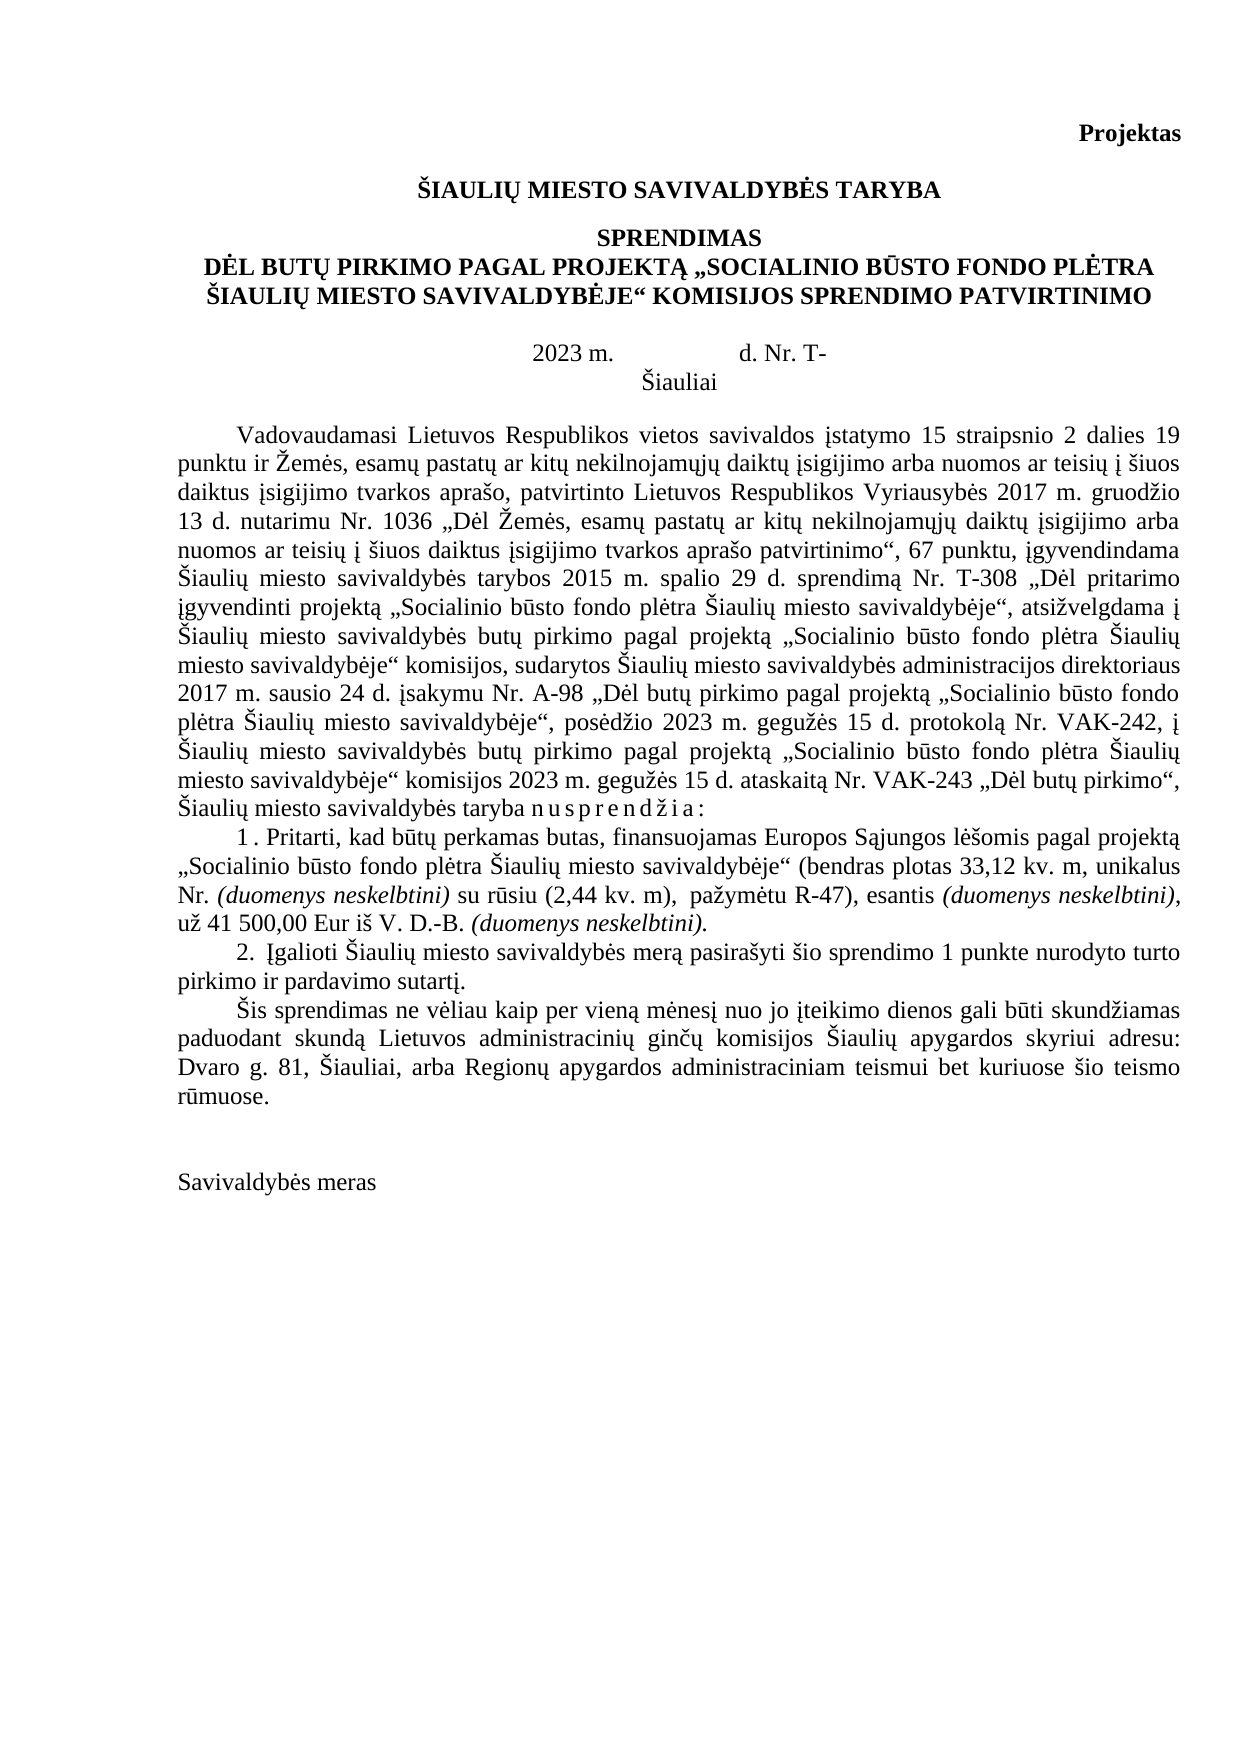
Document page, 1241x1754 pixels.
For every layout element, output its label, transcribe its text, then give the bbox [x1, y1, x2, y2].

text DĖL BUTŲ PIRKIMO PAGAL PROJEKTĄ „SOCIALINIO BŪSTO FONDO PLĖTRA ŠIAULIŲ MIESTO SAVIVALDYBĖJE“ KOMISIJOS SPRENDIMO PATVIRTINIMO [177, 252, 1181, 310]
text Savivaldybės meras [177, 1167, 1181, 1196]
text Šiauliai [177, 367, 1181, 396]
text SPRENDIMAS [177, 223, 1181, 252]
text 2. Įgalioti Šiaulių miesto savivaldybės merą pasirašyti šio sprendimo 1 punkte nurodyto turto pirkimo ir pardavimo sutartį. [177, 937, 1181, 995]
text Vadovaudamasi Lietuvos Respublikos vietos savivaldos įstatymo 15 straipsnio 2 dalies 19 punktu ir Žemės, esamų pastatų ar kitų nekilnojamųjų daiktų įsigijimo arba nuomos ar teisių į šiuos daiktus įsigijimo tvarkos aprašo, patvirtinto Lietuvos Respublikos Vyriausybės 2017 m. gruodžio 13 d. nutarimu Nr. 1036 „Dėl Žemės, esamų pastatų ar kitų nekilnojamųjų daiktų įsigijimo arba nuomos ar teisių į šiuos daiktus įsigijimo tvarkos aprašo patvirtinimo“, 67 punktu, įgyvendindama Šiaulių miesto savivaldybės tarybos 2015 m. spalio 29 d. sprendimą Nr. T-308 „Dėl pritarimo įgyvendinti projektą „Socialinio būsto fondo plėtra Šiaulių miesto savivaldybėje“, atsižvelgdama į Šiaulių miesto savivaldybės butų pirkimo pagal projektą „Socialinio būsto fondo plėtra Šiaulių miesto savivaldybėje“ komisijos, sudarytos Šiaulių miesto savivaldybės administracijos direktoriaus 2017 m. sausio 24 d. įsakymu Nr. A-98 „Dėl butų pirkimo pagal projektą „Socialinio būsto fondo plėtra Šiaulių miesto savivaldybėje“, posėdžio 2023 m. gegužės 15 d. protokolą Nr. VAK-242, į Šiaulių miesto savivaldybės butų pirkimo pagal projektą „Socialinio būsto fondo plėtra Šiaulių miesto savivaldybėje“ komisijos 2023 m. gegužės 15 d. ataskaitą Nr. VAK-243 „Dėl butų pirkimo“, Šiaulių miesto savivaldybės taryba nusprendžia: [177, 420, 1181, 822]
text 1. Pritarti, kad būtų perkamas butas, finansuojamas Europos Sąjungos lėšomis pagal projektą „Socialinio būsto fondo plėtra Šiaulių miesto savivaldybėje“ (bendras plotas 33,12 kv. m, unikalus Nr. (duomenys neskelbtini) su rūsiu (2,44 kv. m), pažymėtu R-47), esantis (duomenys neskelbtini), už 41 500,00 Eur iš V. D.-B. (duomenys neskelbtini). [177, 822, 1181, 937]
text 2023 m. d. Nr. T- [177, 338, 1181, 367]
text ŠIAULIŲ MIESTO SAVIVALDYBĖS TARYBA [177, 176, 1181, 204]
text Šis sprendimas ne vėliau kaip per vieną mėnesį nuo jo įteikimo dienos gali būti skundžiamas paduodant skundą Lietuvos administracinių ginčų komisijos Šiaulių apygardos skyriui adresu: Dvaro g. 81, Šiauliai, arba Regionų apygardos administraciniam teismui bet kuriuose šio teismo rūmuose. [177, 995, 1181, 1110]
text Projektas [177, 118, 1181, 147]
